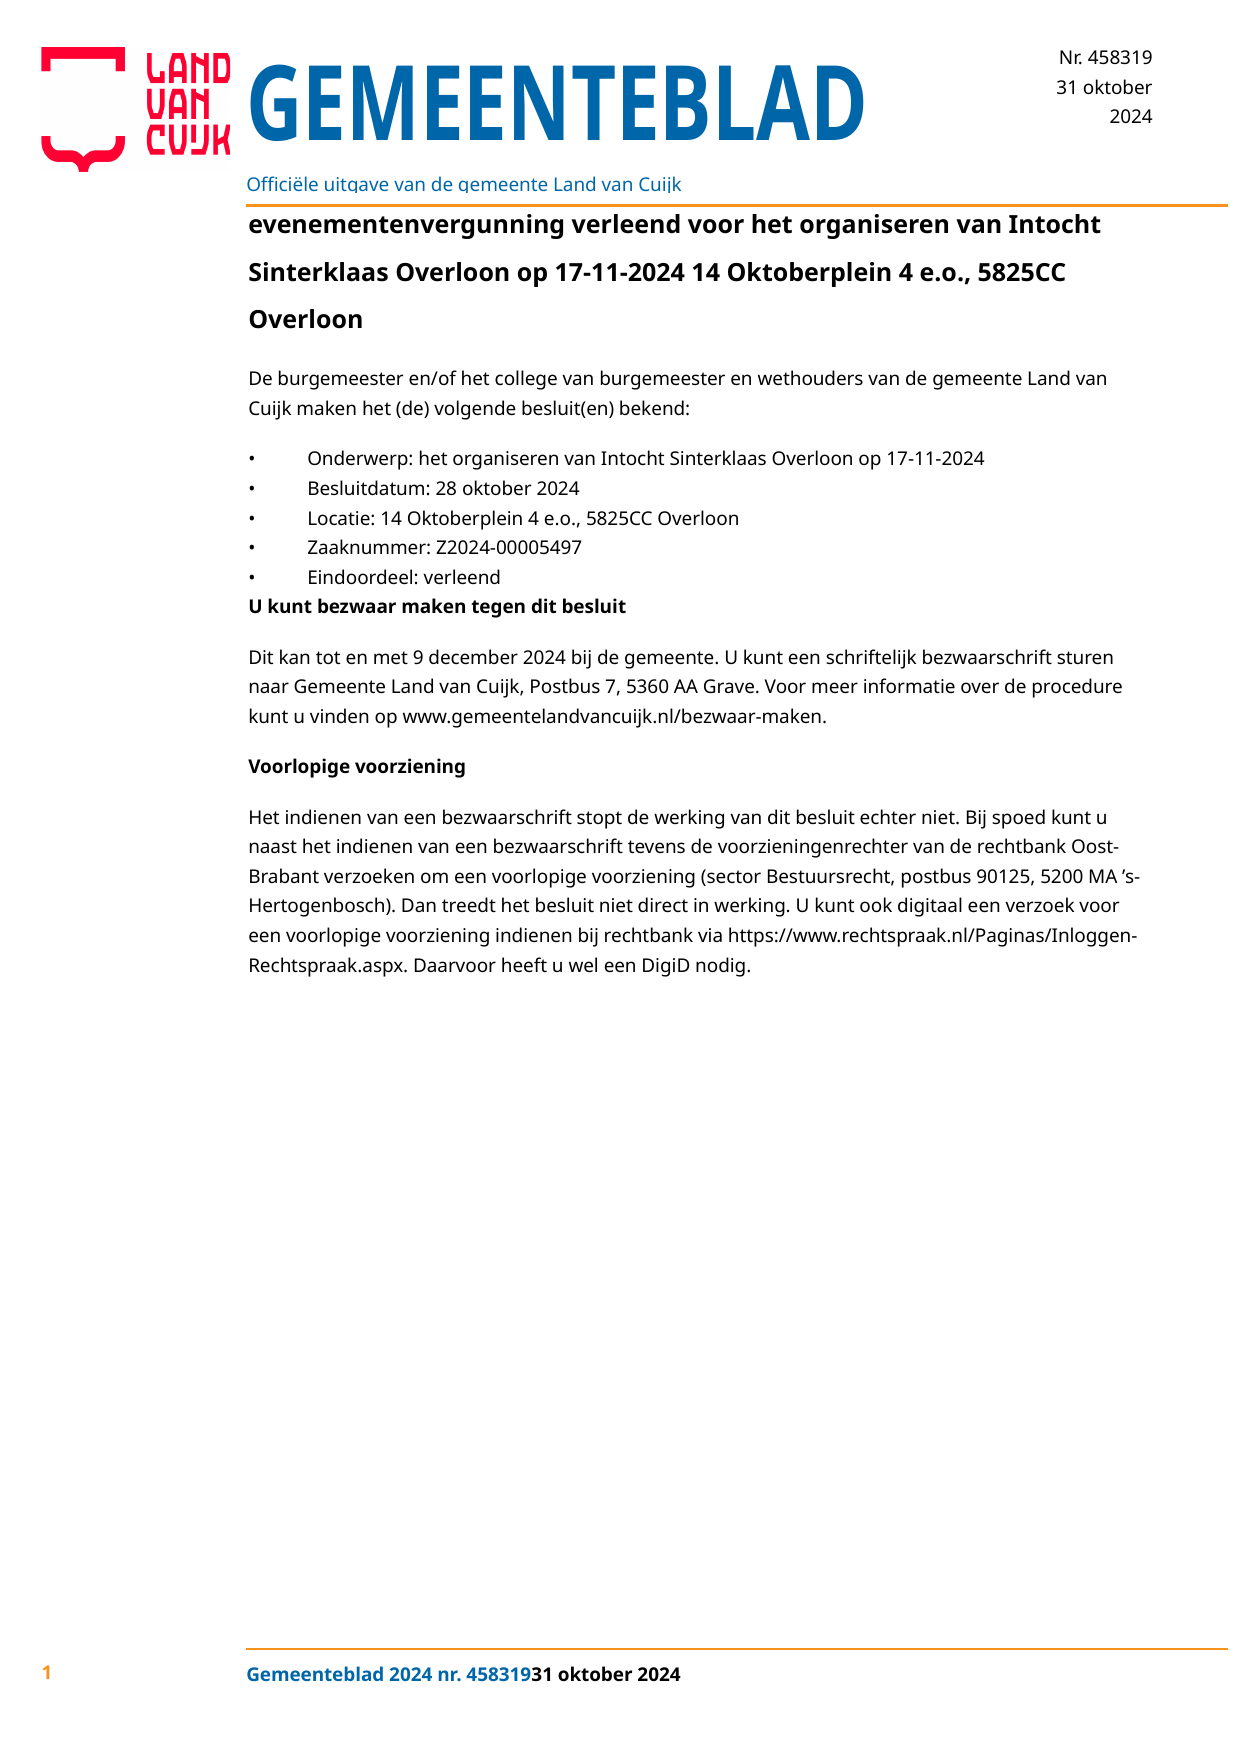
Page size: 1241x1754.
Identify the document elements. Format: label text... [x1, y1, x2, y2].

list Eindoordeel: verleend [248, 564, 1152, 589]
list Locatie: 14 Oktoberplein 4 e.o., 5825CC Overloon [248, 505, 1152, 530]
text De burgemeester en/of het college van burgemeester en wethouders van de gemeente Land van Cuijk maken het (de) volgende besluit(en) bekend: [248, 366, 1152, 421]
list Besluitdatum: 28 oktober 2024 [248, 475, 1152, 501]
list Zaaknummer: Z2024-00005497 [248, 534, 1152, 560]
text Het indienen van een bezwaarschrift stopt de werking van dit besluit echter niet. Bij spoed kunt u naast het indienen van een bezwaarschrift tevens de voorzieningenrechter van de rechtbank Oost-Brabant verzoeken om een voorlopige voorziening (sector Bestuursrecht, postbus 90125, 5200 MA ’s-Hertogenbosch). Dan treedt het besluit niet direct in werking. U kunt ook digitaal een verzoek voor een voorlopige voorziening indienen bij rechtbank via https://www.rechtspraak.nl/Paginas/Inloggen-Rechtspraak.aspx. Daarvoor heeft u wel een DigiD nodig. [248, 804, 1152, 977]
picture [41, 47, 231, 172]
text Voorlopige voorziening [248, 753, 1152, 779]
text U kunt bezwaar maken tegen dit besluit [248, 593, 1152, 619]
list Onderwerp: het organiseren van Intocht Sinterklaas Overloon op 17-11-2024 [248, 446, 1152, 471]
text Dit kan tot en met 9 december 2024 bij de gemeente. U kunt een schriftelijk bezwaarschrift sturen naar Gemeente Land van Cuijk, Postbus 7, 5360 AA Grave. Voor meer informatie over de procedure kunt u vinden op www.gemeentelandvancuijk.nl/bezwaar-maken. [248, 644, 1152, 729]
text evenementenvergunning verleend voor het organiseren van Intocht Sinterklaas Overloon op 17-11-2024 14 Oktoberplein 4 e.o., 5825CC Overloon [248, 207, 1152, 336]
